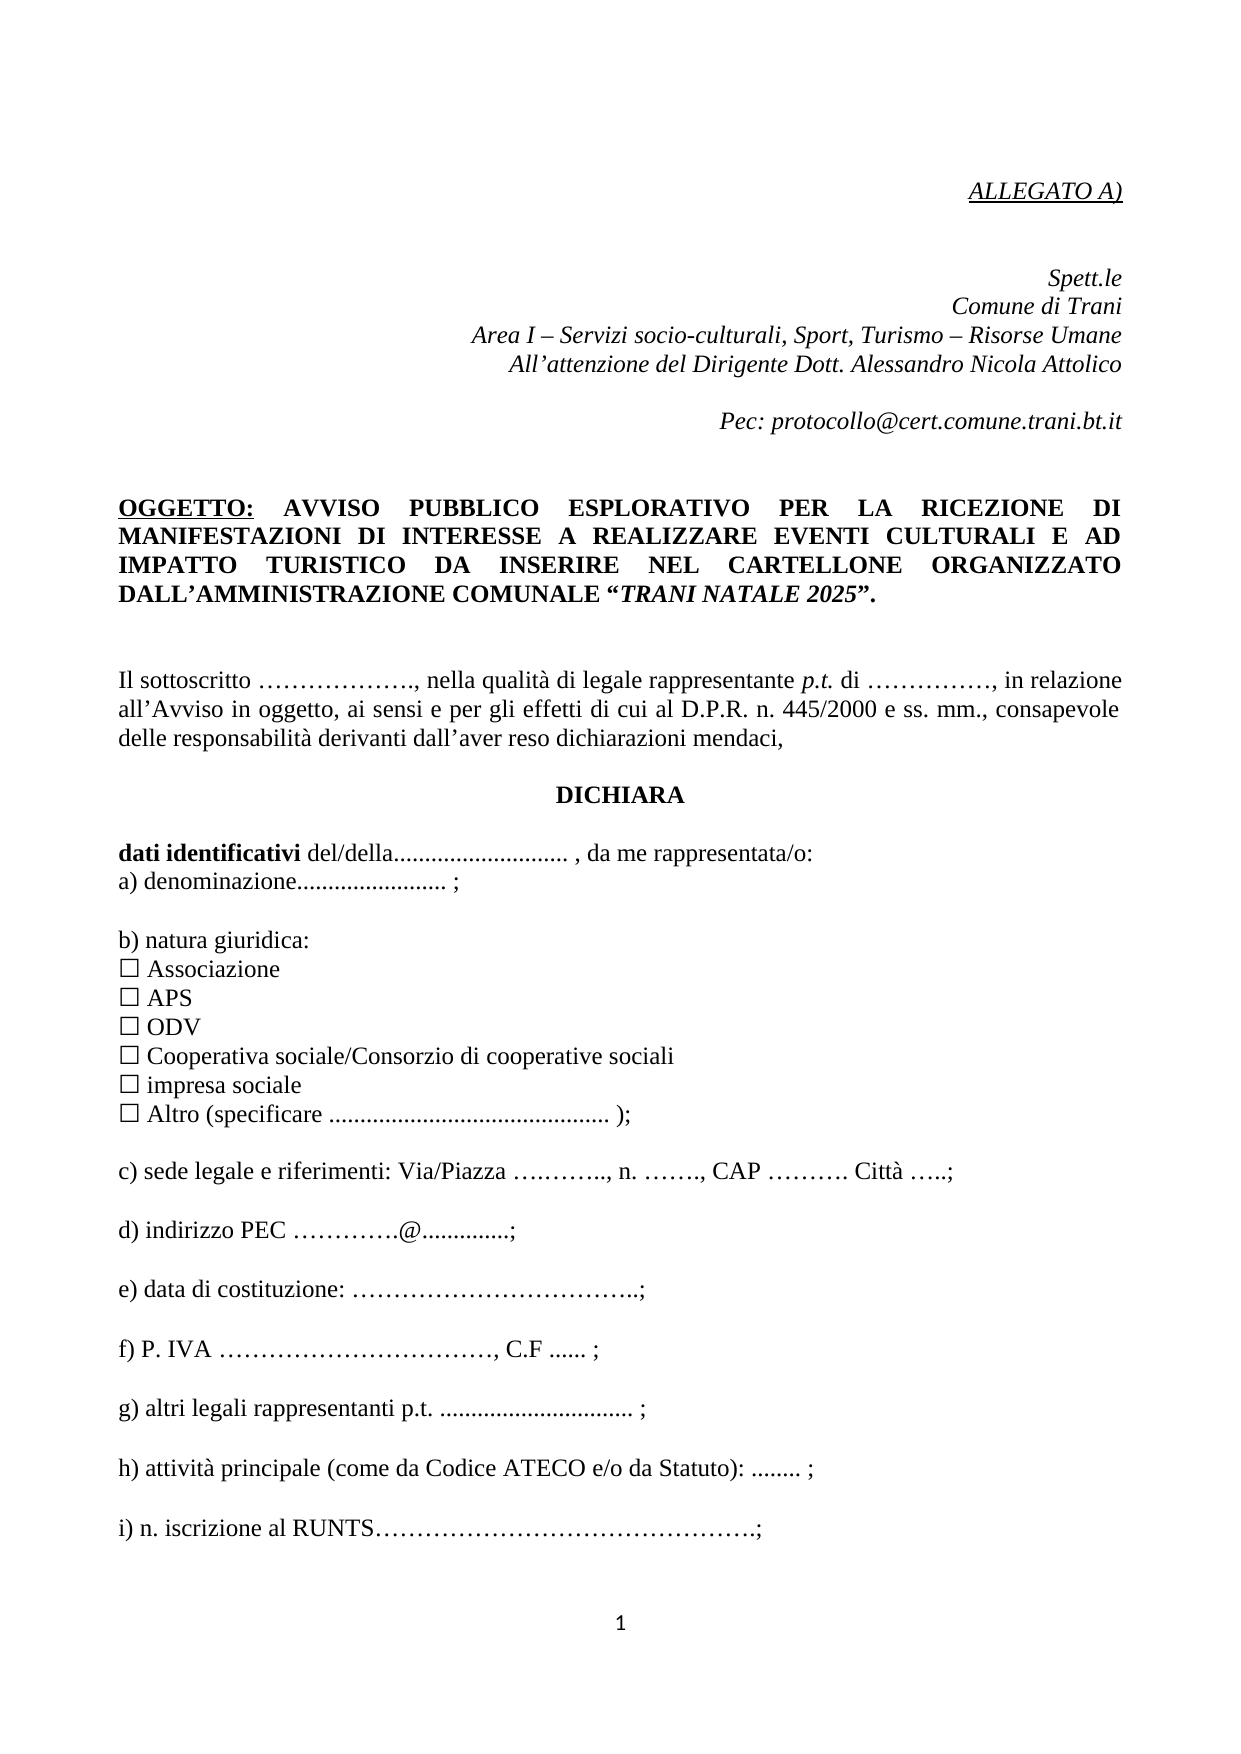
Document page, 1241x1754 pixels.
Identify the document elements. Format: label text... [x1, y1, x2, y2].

text ☐ Cooperativa sociale/Consorzio di cooperative sociali [118, 1041, 1122, 1069]
text dati identificativi del/della............................ , da me rappresentata/o: [118, 838, 1122, 866]
text ☐ Associazione [118, 954, 1122, 982]
text DICHIARA [118, 780, 1122, 809]
text Pec: protocollo@cert.comune.trani.bt.it [118, 406, 1122, 435]
text Area I – Servizi socio-culturali, Sport, Turismo – Risorse Umane [118, 320, 1122, 349]
text h) attività principale (come da Codice ATECO e/o da Statuto): ........ ; [118, 1453, 1122, 1482]
text d) indirizzo PEC ………….@..............; [118, 1215, 1122, 1243]
text a) denominazione........................ ; [118, 866, 1122, 895]
text Comune di Trani [118, 291, 1122, 320]
text Spett.le [118, 263, 1122, 291]
text ☐ Altro (specificare ............................................. ); [118, 1099, 1122, 1127]
text g) altri legali rappresentanti p.t. ............................... ; [118, 1393, 1122, 1422]
text OGGETTO: AVVISO PUBBLICO ESPLORATIVO PER LA RICEZIONE DI MANIFESTAZIONI DI INTERESSE A REALIZZARE EVENTI CULTURALI E AD IMPATTO TURISTICO DA INSERIRE NEL CARTELLONE ORGANIZZATO DALL’AMMINISTRAZIONE COMUNALE “TRANI NATALE 2025”. [118, 493, 1122, 608]
text i) n. iscrizione al RUNTS……………………………………….; [118, 1513, 1122, 1541]
text ☐ impresa sociale [118, 1070, 1122, 1099]
text e) data di costituzione: ……………………………..; [118, 1274, 1122, 1303]
text Il sottoscritto ………………., nella qualità di legale rappresentante p.t. di ……………, in relazione all’Avviso in oggetto, ai sensi e per gli effetti di cui al D.P.R. n. 445/2000 e ss. mm., consapevole delle responsabilità derivanti dall’aver reso dichiarazioni mendaci, [118, 665, 1122, 751]
text ☐ APS [118, 983, 1122, 1011]
text c) sede legale e riferimenti: Via/Piazza ….…….., n. ……., CAP ………. Città …..; [118, 1156, 1122, 1185]
text ☐ ODV [118, 1012, 1122, 1041]
text f) P. IVA ……………………………, C.F ...... ; [118, 1334, 1122, 1363]
text ALLEGATO A) [118, 176, 1122, 205]
text All’attenzione del Dirigente Dott. Alessandro Nicola Attolico [118, 349, 1122, 378]
text b) natura giuridica: [118, 925, 1122, 954]
